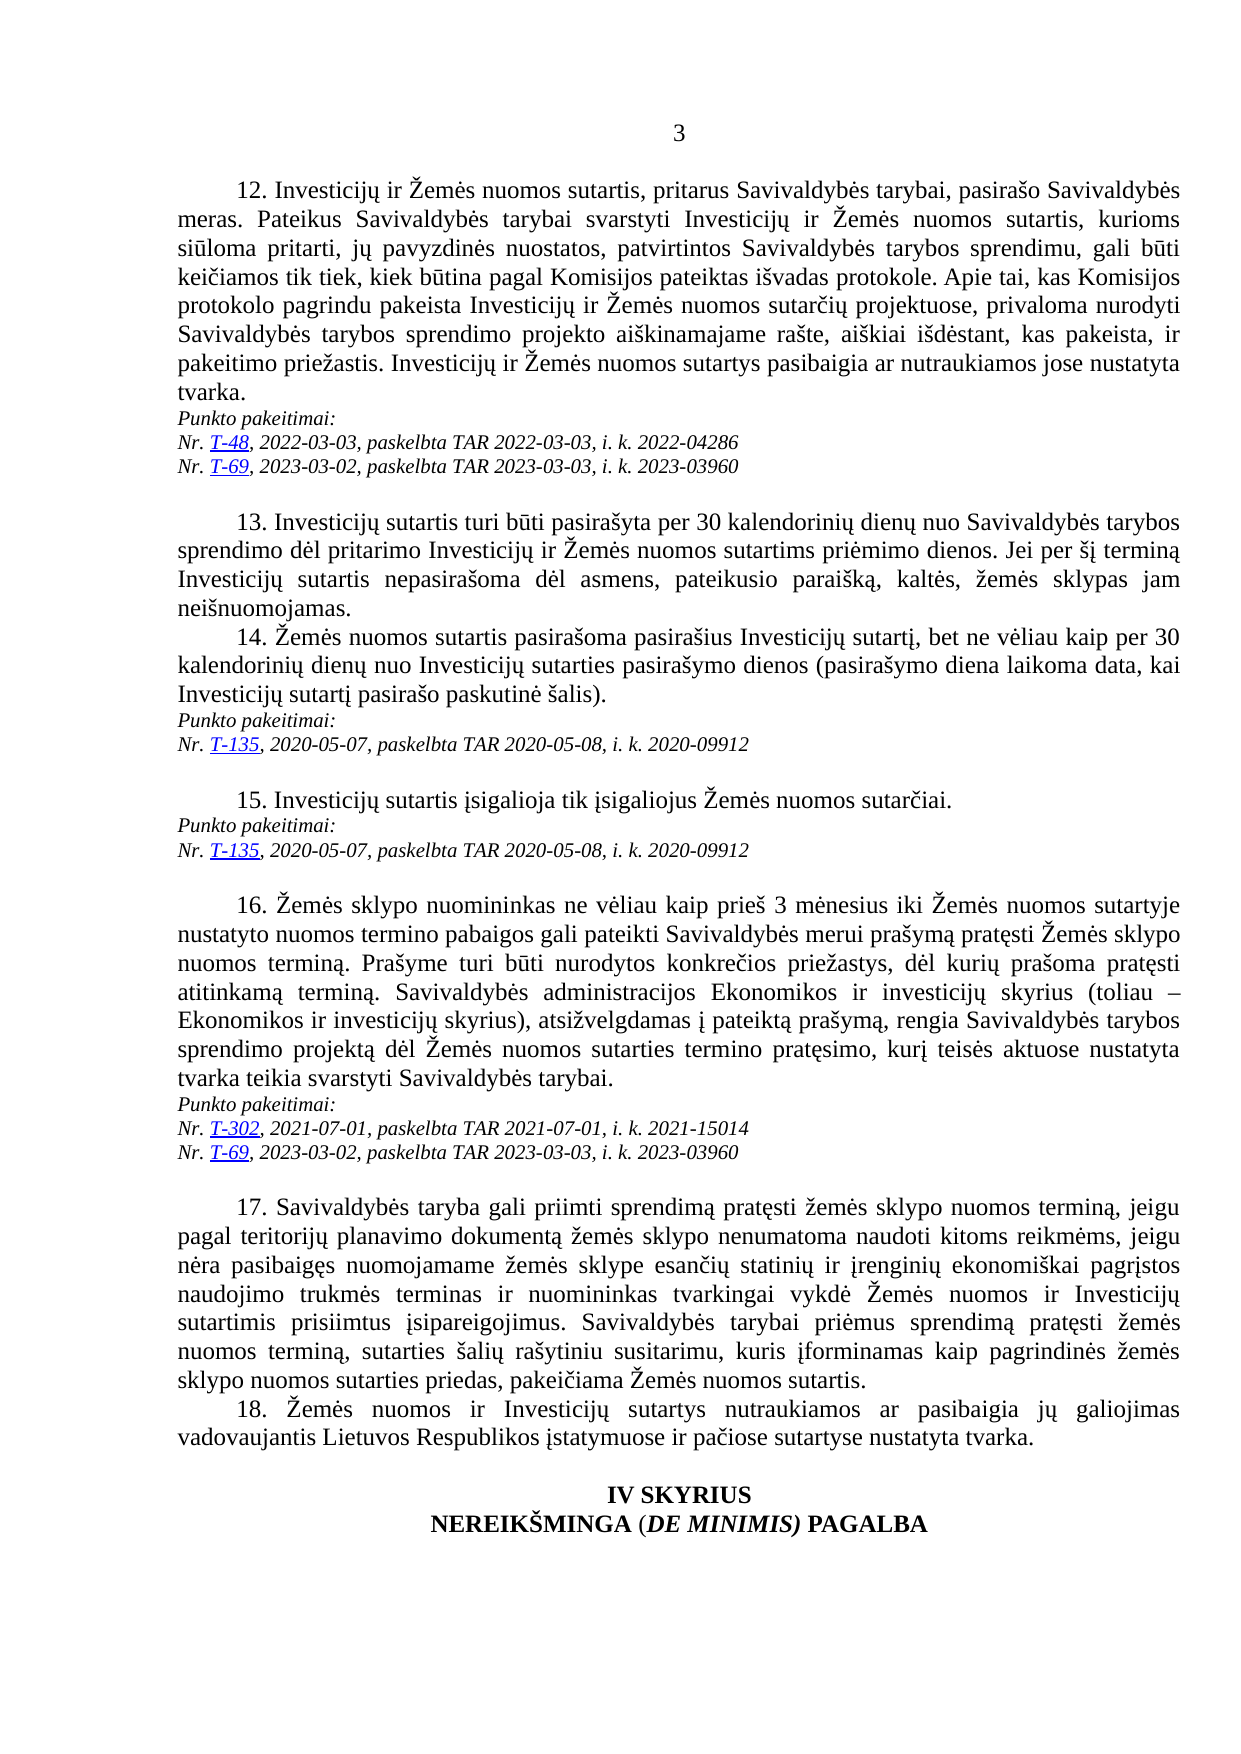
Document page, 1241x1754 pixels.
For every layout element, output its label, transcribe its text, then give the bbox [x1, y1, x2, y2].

text 15. Investicijų sutartis įsigalioja tik įsigaliojus Žemės nuomos sutarčiai. [177, 785, 1181, 813]
text Punkto pakeitimai: [177, 708, 1181, 732]
text Punkto pakeitimai: [177, 1092, 1181, 1116]
text 18. Žemės nuomos ir Investicijų sutartys nutraukiamos ar pasibaigia jų galiojimas vadovaujantis Lietuvos Respublikos įstatymuose ir pačiose sutartyse nustatyta tvarka. [177, 1394, 1181, 1451]
text Nr. T-135, 2020-05-07, paskelbta TAR 2020-05-08, i. k. 2020-09912 [177, 837, 1181, 862]
text 14. Žemės nuomos sutartis pasirašoma pasirašius Investicijų sutartį, bet ne vėliau kaip per 30 kalendorinių dienų nuo Investicijų sutarties pasirašymo dienos (pasirašymo diena laikoma data, kai Investicijų sutartį pasirašo paskutinė šalis). [177, 622, 1181, 708]
text NEREIKŠMINGA (DE MINIMIS) PAGALBA [177, 1509, 1181, 1537]
text Nr. T-135, 2020-05-07, paskelbta TAR 2020-05-08, i. k. 2020-09912 [177, 732, 1181, 756]
text Punkto pakeitimai: [177, 813, 1181, 837]
text 12. Investicijų ir Žemės nuomos sutartis, pritarus Savivaldybės tarybai, pasirašo Savivaldybės meras. Pateikus Savivaldybės tarybai svarstyti Investicijų ir Žemės nuomos sutartis, kurioms siūloma pritarti, jų pavyzdinės nuostatos, patvirtintos Savivaldybės tarybos sprendimu, gali būti keičiamos tik tiek, kiek būtina pagal Komisijos pateiktas išvadas protokole. Apie tai, kas Komisijos protokolo pagrindu pakeista Investicijų ir Žemės nuomos sutarčių projektuose, privaloma nurodyti Savivaldybės tarybos sprendimo projekto aiškinamajame rašte, aiškiai išdėstant, kas pakeista, ir pakeitimo priežastis. Investicijų ir Žemės nuomos sutartys pasibaigia ar nutraukiamos jose nustatyta tvarka. [177, 176, 1181, 406]
text 13. Investicijų sutartis turi būti pasirašyta per 30 kalendorinių dienų nuo Savivaldybės tarybos sprendimo dėl pritarimo Investicijų ir Žemės nuomos sutartims priėmimo dienos. Jei per šį terminą Investicijų sutartis nepasirašoma dėl asmens, pateikusio paraišką, kaltės, žemės sklypas jam neišnuomojamas. [177, 507, 1181, 622]
text 16. Žemės sklypo nuomininkas ne vėliau kaip prieš 3 mėnesius iki Žemės nuomos sutartyje nustatyto nuomos termino pabaigos gali pateikti Savivaldybės merui prašymą pratęsti Žemės sklypo nuomos terminą. Prašyme turi būti nurodytos konkrečios priežastys, dėl kurių prašoma pratęsti atitinkamą terminą. Savivaldybės administracijos Ekonomikos ir investicijų skyrius (toliau – Ekonomikos ir investicijų skyrius), atsižvelgdamas į pateiktą prašymą, rengia Savivaldybės tarybos sprendimo projektą dėl Žemės nuomos sutarties termino pratęsimo, kurį teisės aktuose nustatyta tvarka teikia svarstyti Savivaldybės tarybai. [177, 890, 1181, 1092]
text 17. Savivaldybės taryba gali priimti sprendimą pratęsti žemės sklypo nuomos terminą, jeigu pagal teritorijų planavimo dokumentą žemės sklypo nenumatoma naudoti kitoms reikmėms, jeigu nėra pasibaigęs nuomojamame žemės sklype esančių statinių ir įrenginių ekonomiškai pagrįstos naudojimo trukmės terminas ir nuomininkas tvarkingai vykdė Žemės nuomos ir Investicijų sutartimis prisiimtus įsipareigojimus. Savivaldybės tarybai priėmus sprendimą pratęsti žemės nuomos terminą, sutarties šalių rašytiniu susitarimu, kuris įforminamas kaip pagrindinės žemės sklypo nuomos sutarties priedas, pakeičiama Žemės nuomos sutartis. [177, 1192, 1181, 1394]
text Nr. T-69, 2023-03-02, paskelbta TAR 2023-03-03, i. k. 2023-03960 [177, 1140, 1181, 1164]
text IV SKYRIUS [177, 1480, 1181, 1509]
text Nr. T-69, 2023-03-02, paskelbta TAR 2023-03-03, i. k. 2023-03960 [177, 454, 1181, 478]
text Nr. T-302, 2021-07-01, paskelbta TAR 2021-07-01, i. k. 2021-15014 [177, 1116, 1181, 1140]
text Nr. T-48, 2022-03-03, paskelbta TAR 2022-03-03, i. k. 2022-04286 [177, 430, 1181, 454]
text Punkto pakeitimai: [177, 406, 1181, 430]
